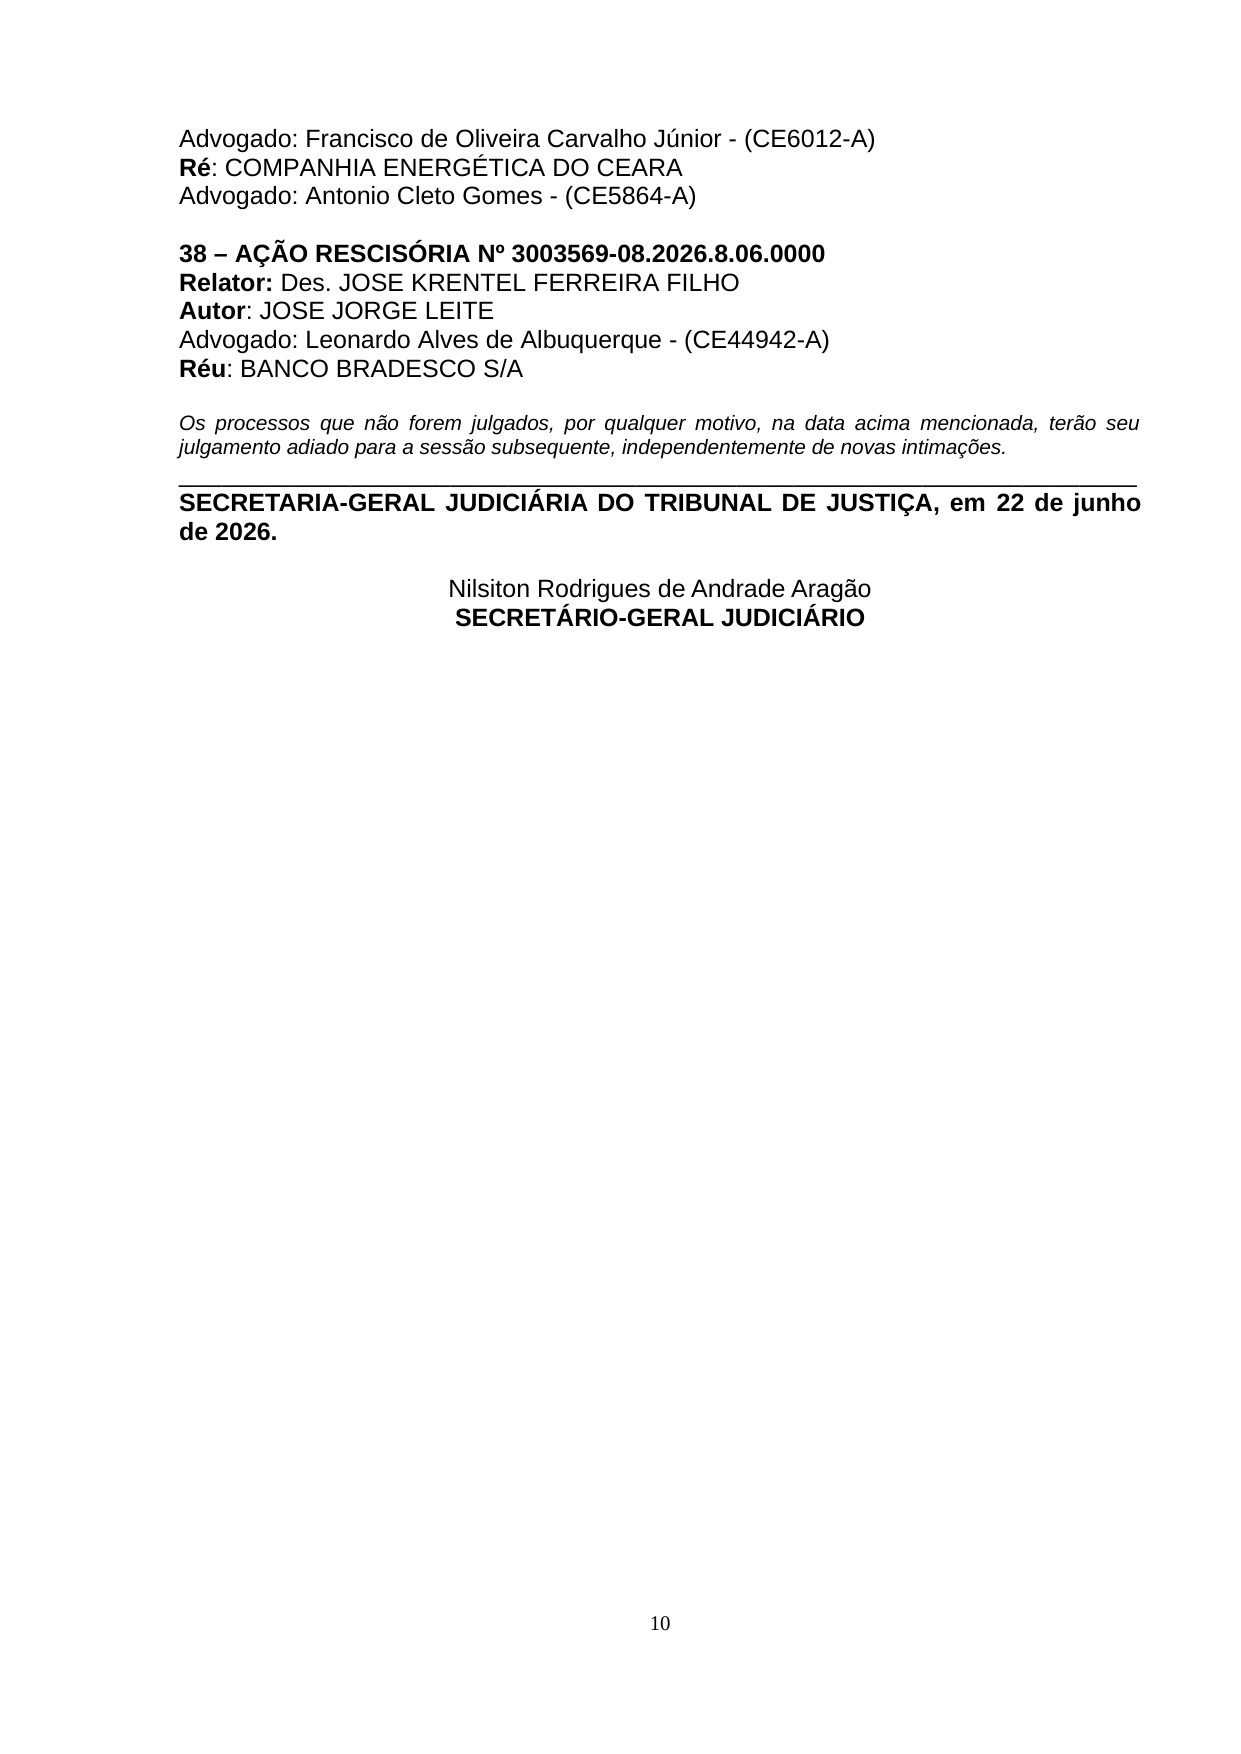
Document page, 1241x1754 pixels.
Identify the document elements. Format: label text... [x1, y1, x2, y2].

text Autor: JOSE JORGE LEITE [179, 296, 1141, 325]
text Réu: BANCO BRADESCO S/A [179, 354, 1141, 382]
text SECRETÁRIO-GERAL JUDICIÁRIO [179, 603, 1141, 632]
text Advogado: Francisco de Oliveira Carvalho Júnior - (CE6012-A) [179, 124, 1141, 152]
text Advogado: Leonardo Alves de Albuquerque - (CE44942-A) [179, 325, 1141, 354]
text SECRETARIA-GERAL JUDICIÁRIA DO TRIBUNAL DE JUSTIÇA, em 22 de junho de 2026. [179, 488, 1141, 545]
text Ré: COMPANHIA ENERGÉTICA DO CEARA [179, 152, 1141, 181]
text Os processos que não forem julgados, por qualquer motivo, na data acima mencionada, terão seu julgamento adiado para a sessão subsequente, independentemente de novas intimações. [179, 411, 1141, 459]
text Advogado: Antonio Cleto Gomes - (CE5864-A) [179, 181, 1141, 210]
text Relator: Des. JOSE KRENTEL FERREIRA FILHO [179, 267, 1141, 296]
text ___________________________________________________________________ [179, 459, 1141, 488]
text 38 – AÇÃO RESCISÓRIA Nº 3003569-08.2026.8.06.0000 [179, 239, 1141, 267]
text Nilsiton Rodrigues de Andrade Aragão [179, 574, 1141, 603]
